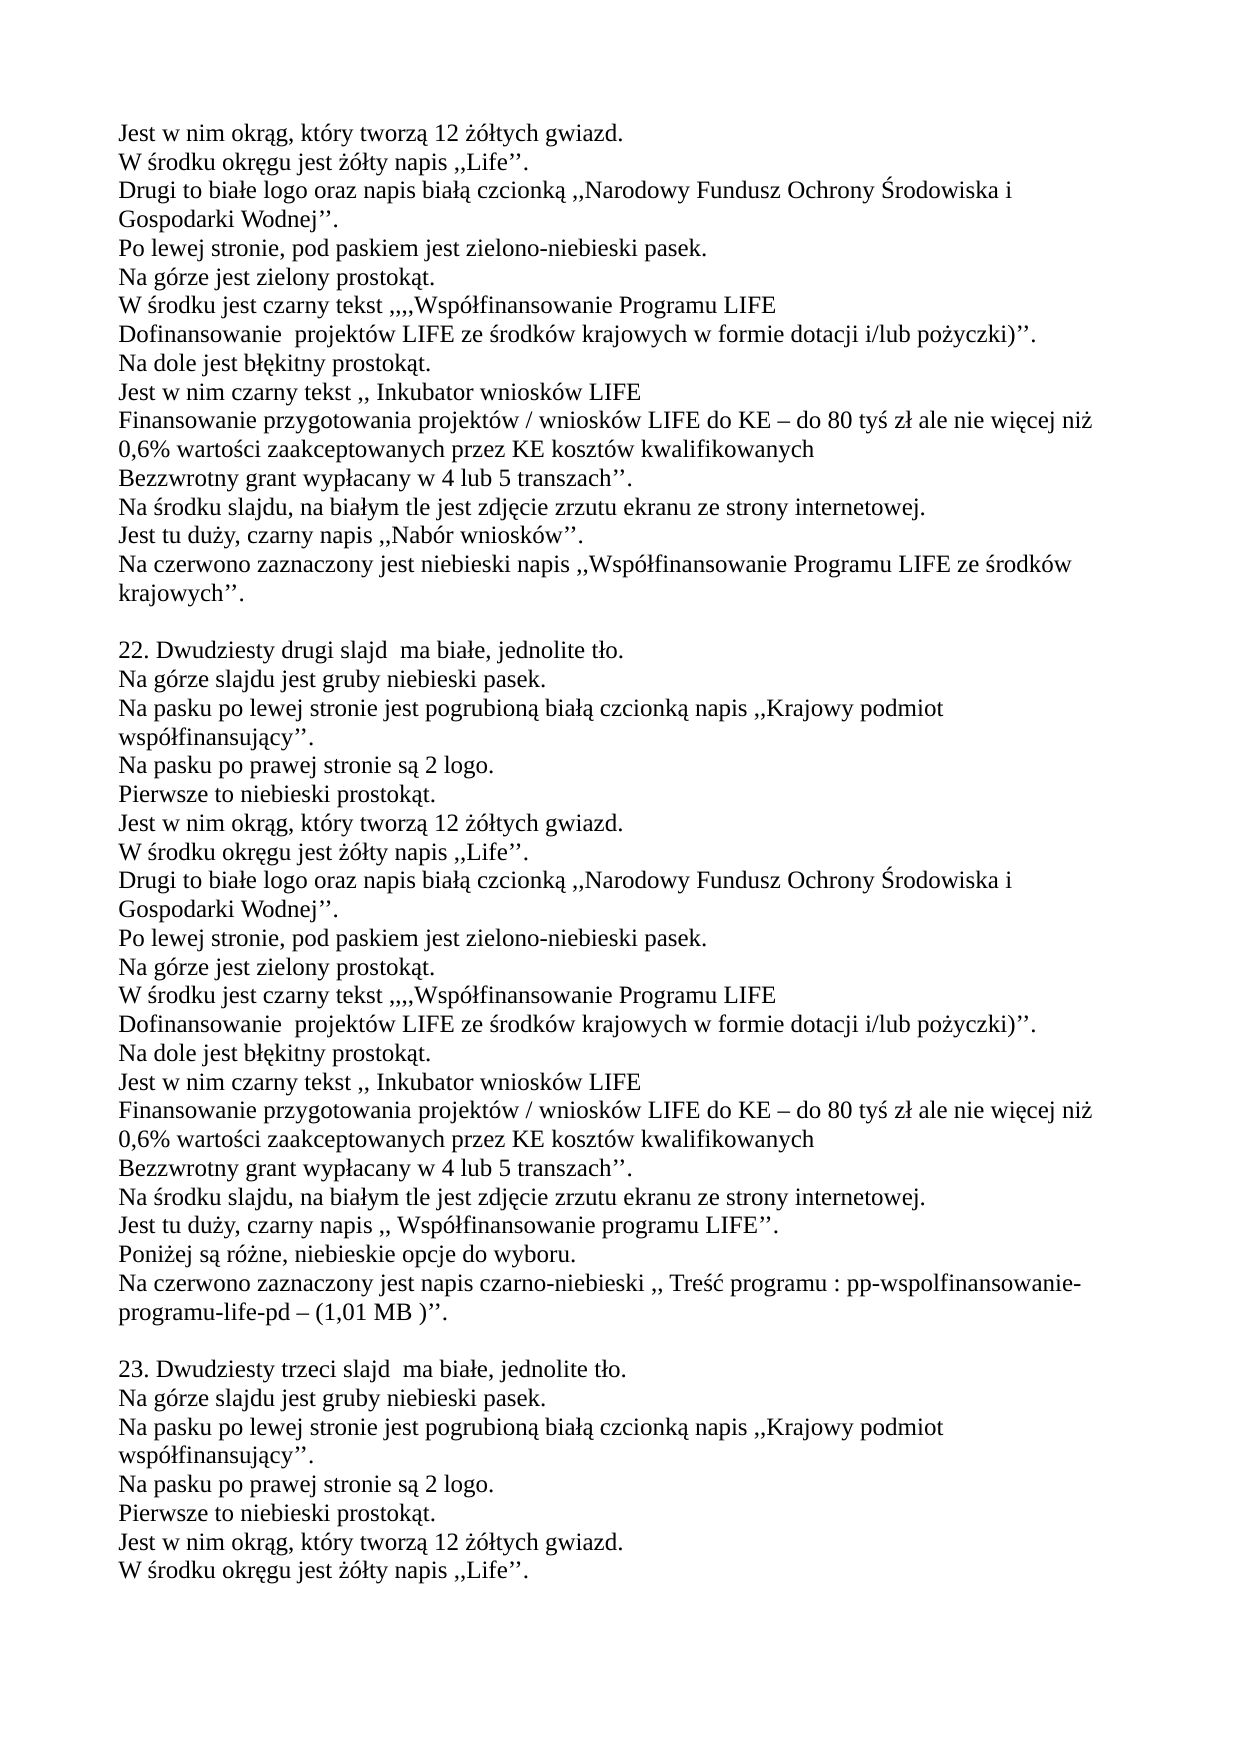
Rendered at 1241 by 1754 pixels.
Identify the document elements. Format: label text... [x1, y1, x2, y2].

text Jest w nim okrąg, który tworzą 12 żółtych gwiazd. [118, 808, 1122, 837]
text W środku okręgu jest żółty napis ,,Life’’. [118, 837, 1122, 866]
text Jest w nim czarny tekst ,, Inkubator wniosków LIFE [118, 1067, 1122, 1096]
text Jest tu duży, czarny napis ,,Nabór wniosków’’. [118, 521, 1122, 549]
text Na dole jest błękitny prostokąt. [118, 348, 1122, 377]
text 23. Dwudziesty trzeci slajd ma białe, jednolite tło. [118, 1354, 1122, 1383]
text Na środku slajdu, na białym tle jest zdjęcie zrzutu ekranu ze strony internetowej. [118, 1182, 1122, 1211]
text Na środku slajdu, na białym tle jest zdjęcie zrzutu ekranu ze strony internetowej. [118, 492, 1122, 521]
text 22. Dwudziesty drugi slajd ma białe, jednolite tło. [118, 636, 1122, 664]
text Po lewej stronie, pod paskiem jest zielono-niebieski pasek. [118, 233, 1122, 262]
text Jest w nim okrąg, który tworzą 12 żółtych gwiazd. [118, 118, 1122, 147]
text W środku jest czarny tekst ,,,,Współfinansowanie Programu LIFE [118, 291, 1122, 319]
text Jest tu duży, czarny napis ,, Współfinansowanie programu LIFE’’. [118, 1211, 1122, 1239]
text Na górze jest zielony prostokąt. [118, 262, 1122, 291]
text Finansowanie przygotowania projektów / wniosków LIFE do KE – do 80 tyś zł ale nie więcej niż 0,6% wartości zaakceptowanych przez KE kosztów kwalifikowanych [118, 1096, 1122, 1153]
text Pierwsze to niebieski prostokąt. [118, 779, 1122, 808]
text W środku jest czarny tekst ,,,,Współfinansowanie Programu LIFE [118, 981, 1122, 1009]
text W środku okręgu jest żółty napis ,,Life’’. [118, 1556, 1122, 1584]
text W środku okręgu jest żółty napis ,,Life’’. [118, 147, 1122, 176]
text Na górze slajdu jest gruby niebieski pasek. [118, 1383, 1122, 1412]
text Na czerwono zaznaczony jest niebieski napis ,,Współfinansowanie Programu LIFE ze środków krajowych’’. [118, 549, 1122, 607]
text Bezzwrotny grant wypłacany w 4 lub 5 transzach’’. [118, 1153, 1122, 1182]
text Na czerwono zaznaczony jest napis czarno-niebieski ,, Treść programu : pp-wspolfinansowanie-programu-life-pd – (1,01 MB )’’. [118, 1268, 1122, 1326]
text Na pasku po prawej stronie są 2 logo. [118, 751, 1122, 779]
text Na pasku po lewej stronie jest pogrubioną białą czcionką napis ,,Krajowy podmiot współfinansujący’’. [118, 693, 1122, 751]
text Na dole jest błękitny prostokąt. [118, 1038, 1122, 1067]
text Na pasku po prawej stronie są 2 logo. [118, 1469, 1122, 1498]
text Poniżej są różne, niebieskie opcje do wyboru. [118, 1239, 1122, 1268]
text Drugi to białe logo oraz napis białą czcionką ,,Narodowy Fundusz Ochrony Środowiska i Gospodarki Wodnej’’. [118, 866, 1122, 923]
text Finansowanie przygotowania projektów / wniosków LIFE do KE – do 80 tyś zł ale nie więcej niż 0,6% wartości zaakceptowanych przez KE kosztów kwalifikowanych [118, 406, 1122, 463]
text Bezzwrotny grant wypłacany w 4 lub 5 transzach’’. [118, 463, 1122, 492]
text Jest w nim czarny tekst ,, Inkubator wniosków LIFE [118, 377, 1122, 406]
text Pierwsze to niebieski prostokąt. [118, 1498, 1122, 1527]
text Po lewej stronie, pod paskiem jest zielono-niebieski pasek. [118, 923, 1122, 952]
text Jest w nim okrąg, który tworzą 12 żółtych gwiazd. [118, 1527, 1122, 1556]
text Na górze jest zielony prostokąt. [118, 952, 1122, 981]
text Dofinansowanie projektów LIFE ze środków krajowych w formie dotacji i/lub pożyczki)’’. [118, 319, 1122, 348]
text Na górze slajdu jest gruby niebieski pasek. [118, 664, 1122, 693]
text Na pasku po lewej stronie jest pogrubioną białą czcionką napis ,,Krajowy podmiot współfinansujący’’. [118, 1412, 1122, 1469]
text Drugi to białe logo oraz napis białą czcionką ,,Narodowy Fundusz Ochrony Środowiska i Gospodarki Wodnej’’. [118, 176, 1122, 233]
text Dofinansowanie projektów LIFE ze środków krajowych w formie dotacji i/lub pożyczki)’’. [118, 1009, 1122, 1038]
